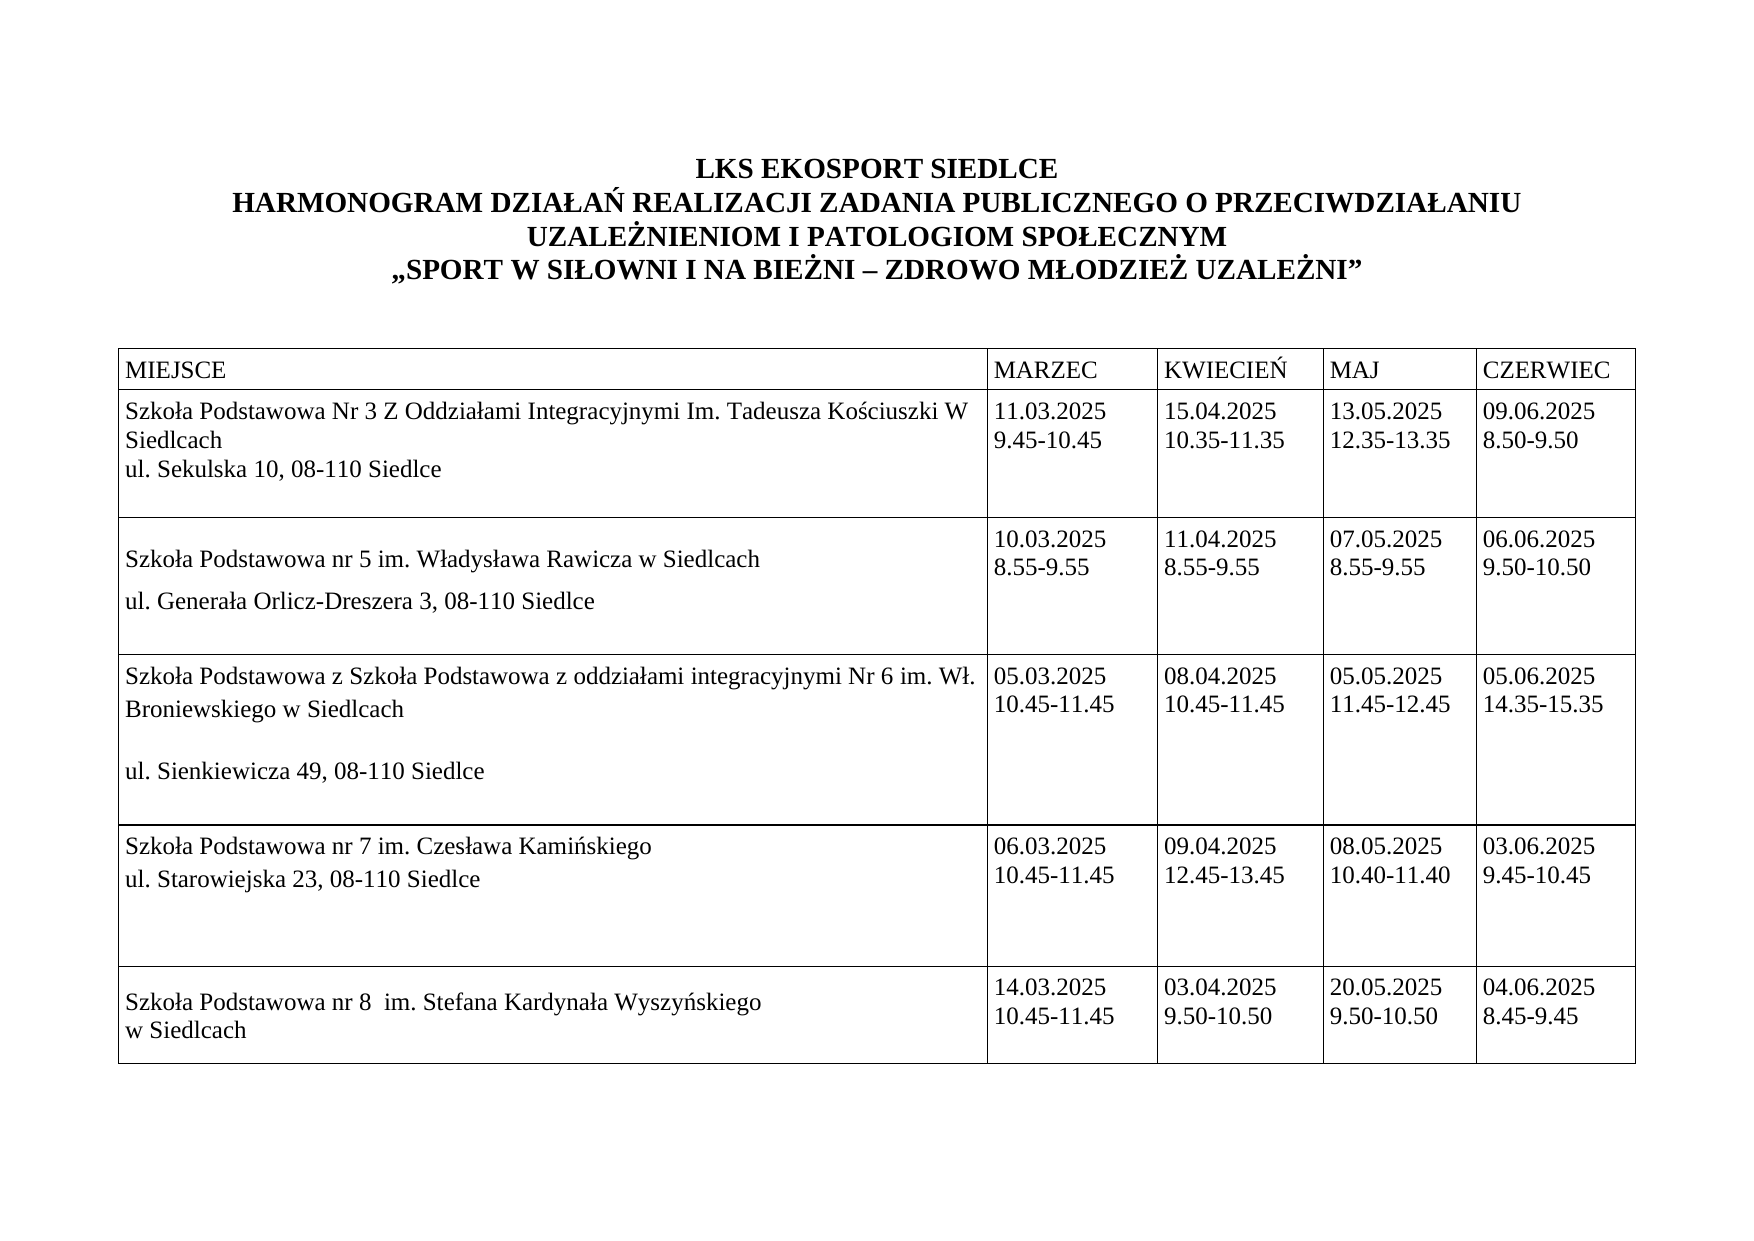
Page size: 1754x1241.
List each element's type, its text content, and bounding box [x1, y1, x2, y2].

table_cell Szkoła Podstawowa nr 5 im. Władysława Rawicza w Siedlcach ul. Generała Orlicz-Dreszera 3, 08-110 Siedlce [119, 518, 987, 654]
text LKS EKOSPORT SIEDLCE [118, 152, 1636, 185]
text „SPORT W SIŁOWNI I NA BIEŻNI – ZDROWO MŁODZIEŻ UZALEŻNI” [118, 252, 1636, 286]
table_cell Szkoła Podstawowa z Szkoła Podstawowa z oddziałami integracyjnymi Nr 6 im. Wł. Broniewskiego w Siedlcach ul. Sienkiewicza 49, 08-110 Siedlce [119, 655, 987, 824]
table_cell 20.05.2025 9.50-10.50 [1324, 967, 1476, 1063]
table_cell 11.04.2025 8.55-9.55 [1158, 518, 1323, 654]
table_header MIEJSCE [119, 349, 987, 389]
table_cell 04.06.2025 8.45-9.45 [1477, 967, 1635, 1063]
table_cell 14.03.2025 10.45-11.45 [988, 967, 1157, 1063]
table_cell 08.04.2025 10.45-11.45 [1158, 655, 1323, 824]
table_cell 09.04.2025 12.45-13.45 [1158, 826, 1323, 966]
table_header KWIECIEŃ [1158, 349, 1323, 389]
table_cell 07.05.2025 8.55-9.55 [1324, 518, 1476, 654]
table_cell 05.05.2025 11.45-12.45 [1324, 655, 1476, 824]
table_cell 03.04.2025 9.50-10.50 [1158, 967, 1323, 1063]
text HARMONOGRAM DZIAŁAŃ REALIZACJI ZADANIA PUBLICZNEGO O PRZECIWDZIAŁANIU UZALEŻNIENIOM I PATOLOGIOM SPOŁECZNYM [118, 185, 1636, 252]
table_cell 03.06.2025 9.45-10.45 [1477, 826, 1635, 966]
table_cell 05.06.2025 14.35-15.35 [1477, 655, 1635, 824]
table_cell 10.03.2025 8.55-9.55 [988, 518, 1157, 654]
table_header MARZEC [988, 349, 1157, 389]
table_header CZERWIEC [1477, 349, 1635, 389]
table_cell 09.06.2025 8.50-9.50 [1477, 390, 1635, 517]
table_cell Szkoła Podstawowa Nr 3 Z Oddziałami Integracyjnymi Im. Tadeusza Kościuszki W Siedlcach ul. Sekulska 10, 08-110 Siedlce [119, 390, 987, 517]
table_header MAJ [1324, 349, 1476, 389]
table_cell 15.04.2025 10.35-11.35 [1158, 390, 1323, 517]
table_cell 11.03.2025 9.45-10.45 [988, 390, 1157, 517]
table_cell 06.06.2025 9.50-10.50 [1477, 518, 1635, 654]
table_cell 13.05.2025 12.35-13.35 [1324, 390, 1476, 517]
table_cell 05.03.2025 10.45-11.45 [988, 655, 1157, 824]
table_cell Szkoła Podstawowa nr 8 im. Stefana Kardynała Wyszyńskiego w Siedlcach [119, 967, 987, 1063]
table_cell 08.05.2025 10.40-11.40 [1324, 826, 1476, 966]
table_cell 06.03.2025 10.45-11.45 [988, 826, 1157, 966]
table_cell Szkoła Podstawowa nr 7 im. Czesława Kamińskiego ul. Starowiejska 23, 08-110 Siedlce [119, 826, 987, 966]
